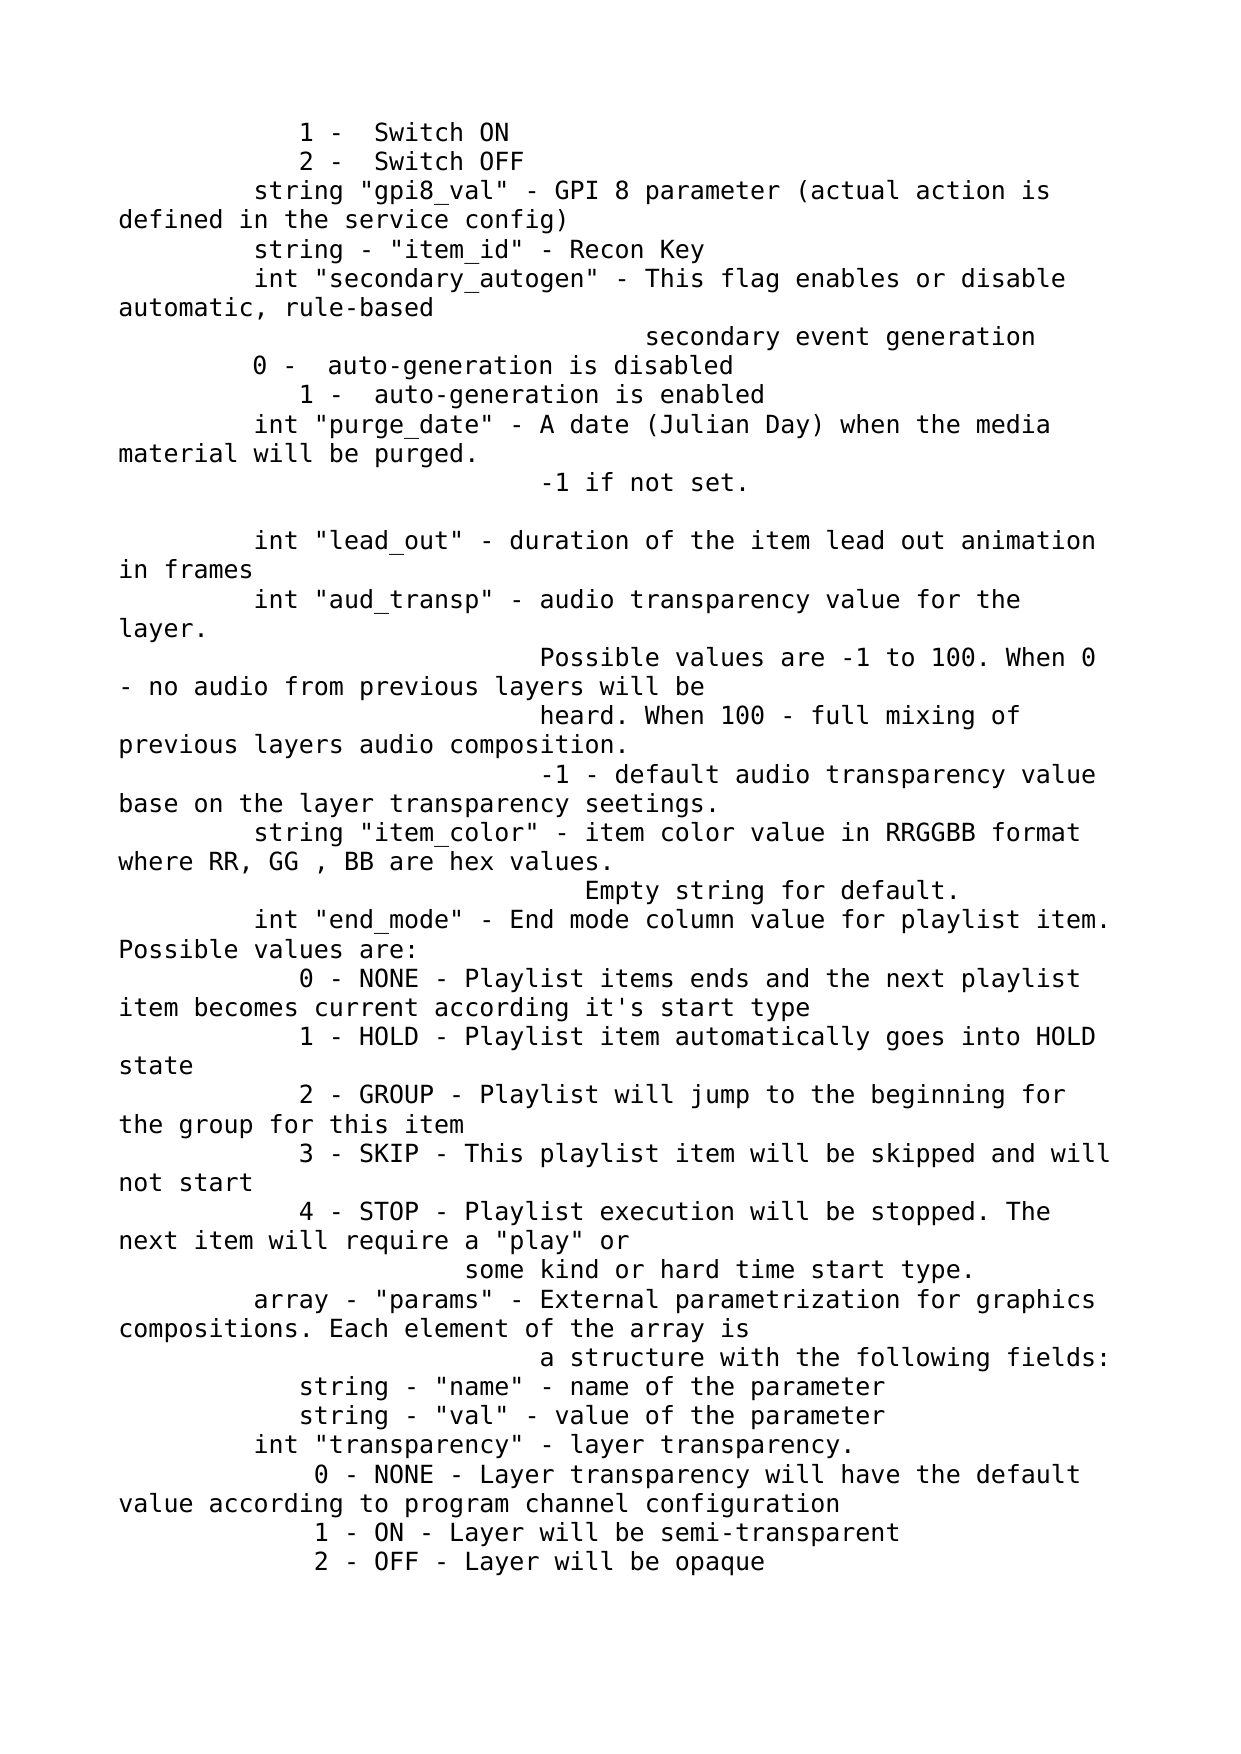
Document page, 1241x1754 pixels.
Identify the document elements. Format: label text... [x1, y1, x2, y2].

text 1 - Switch ON 2 - Switch OFF string "gpi8_val" - GPI 8 parameter (actual action is defined in the service config) string - "item_id" - Recon Key int "secondary_autogen" - This flag enables or disable automatic, rule-based secondary event generation 0 - auto-generation is disabled 1 - auto-generation is enabled int "purge_date" - A date (Julian Day) when the media material will be purged. -1 if not set. int "lead_out" - duration of the item lead out animation in frames int "aud_transp" - audio transparency value for the layer. Possible values are -1 to 100. When 0 - no audio from previous layers will be heard. When 100 - full mixing of previous layers audio composition. -1 - default audio transparency value base on the layer transparency seetings. string "item_color" - item color value in RRGGBB format where RR, GG , BB are hex values. Empty string for default. int "end_mode" - End mode column value for playlist item. Possible values are: 0 - NONE - Playlist items ends and the next playlist item becomes current according it's start type 1 - HOLD - Playlist item automatically goes into HOLD state 2 - GROUP - Playlist will jump to the beginning for the group for this item 3 - SKIP - This playlist item will be skipped and will not start 4 - STOP - Playlist execution will be stopped. The next item will require a "play" or some kind or hard time start type. array - "params" - External parametrization for graphics compositions. Each element of the array is a structure with the following fields: string - "name" - name of the parameter string - "val" - value of the parameter int "transparency" - layer transparency. 0 - NONE - Layer transparency will have the default value according to program channel configuration 1 - ON - Layer will be semi-transparent 2 - OFF - Layer will be opaque [118, 118, 1122, 1576]
